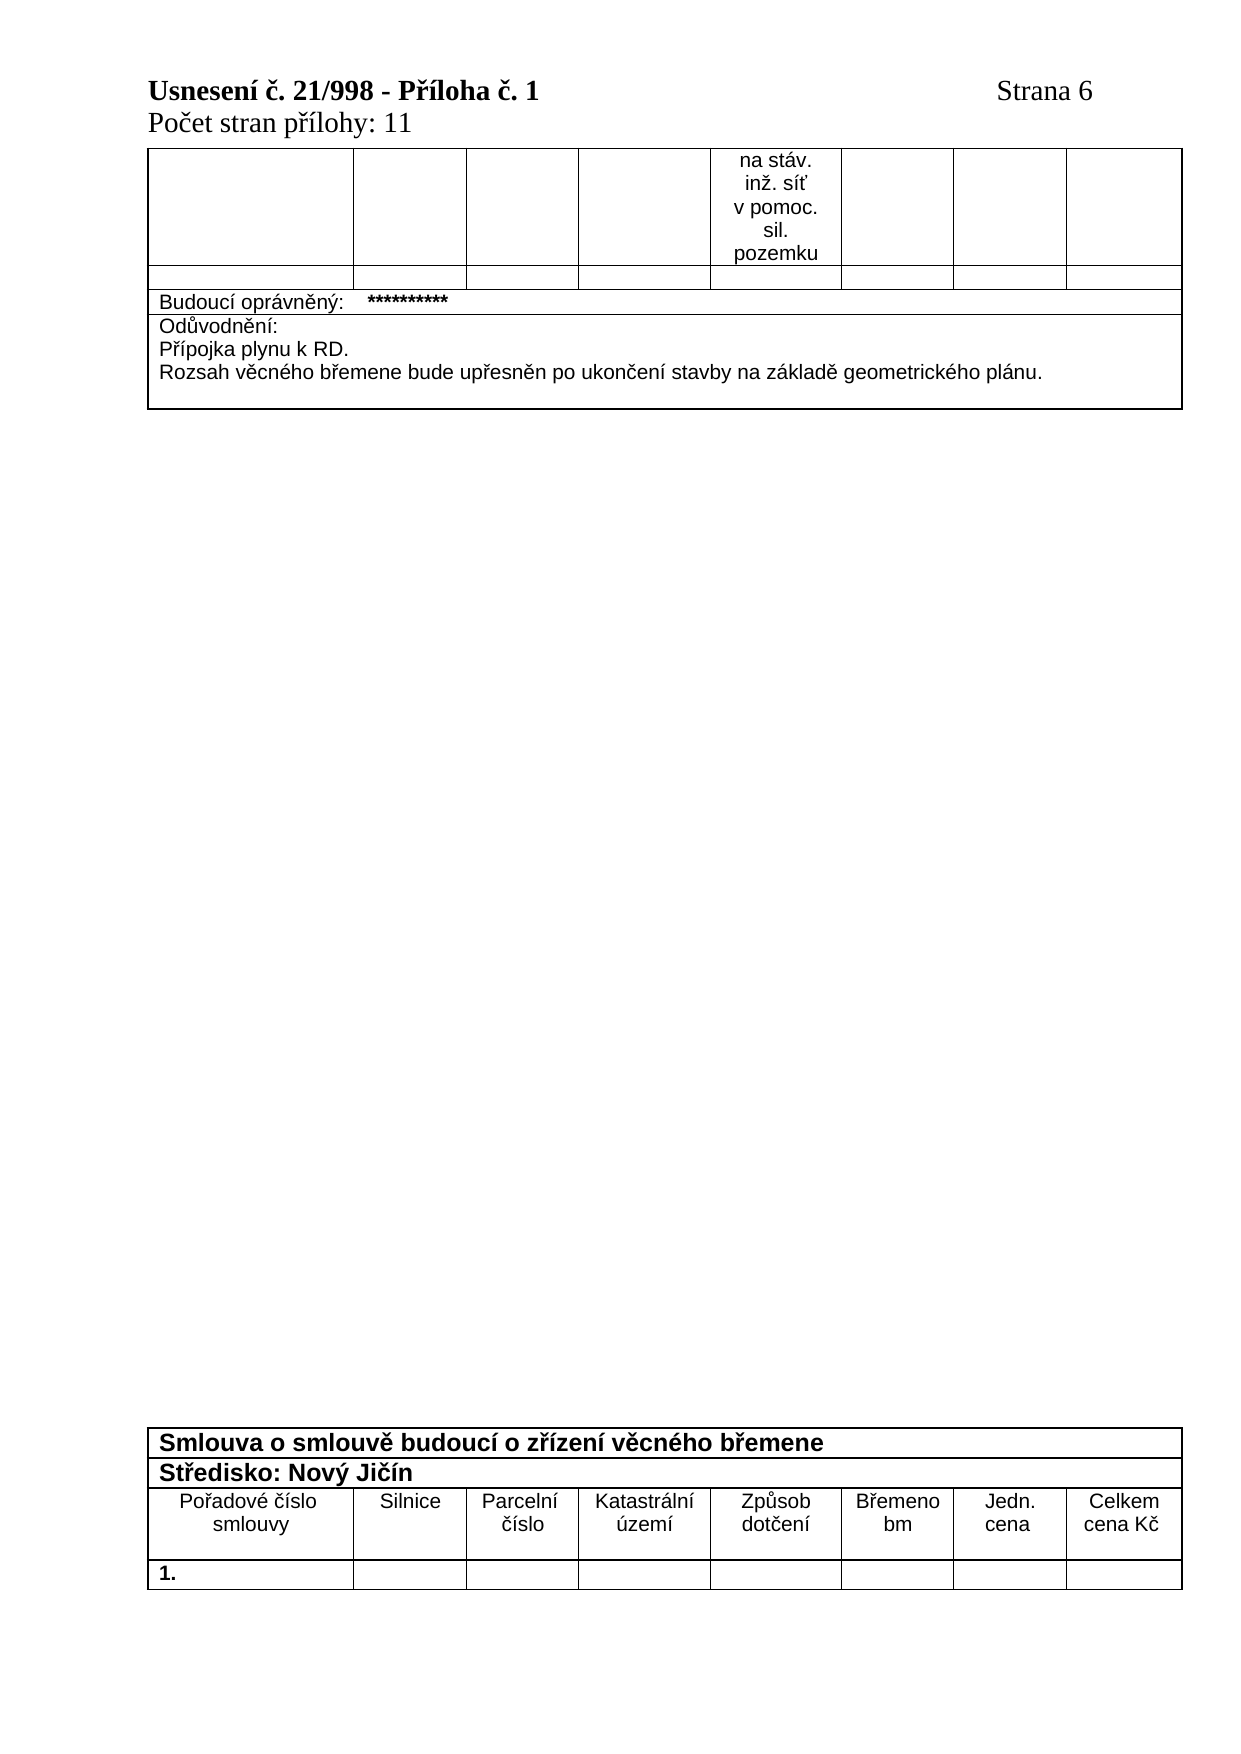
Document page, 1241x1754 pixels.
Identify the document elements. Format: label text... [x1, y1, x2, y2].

table_cell [579, 149, 710, 265]
table_cell [1067, 266, 1181, 289]
table_cell Silnice [354, 1489, 466, 1559]
table_cell [842, 149, 953, 265]
table_cell 1. [149, 1561, 353, 1589]
table_cell [954, 149, 1066, 265]
table_cell Jedn. cena [954, 1489, 1066, 1559]
table_cell Břemeno bm [842, 1489, 953, 1559]
table_cell [354, 149, 466, 265]
table_cell Celkem cena Kč [1067, 1489, 1181, 1559]
table_cell [467, 1561, 578, 1589]
table_cell [1067, 149, 1181, 265]
table_cell Odůvodnění: Přípojka plynu k RD. Rozsah věcného břemene bude upřesněn po ukončení stavby na základě geometrického plánu. [149, 315, 1181, 407]
table_cell [711, 266, 841, 289]
table_cell Pořadové číslo smlouvy [149, 1489, 353, 1559]
table_header Smlouva o smlouvě budoucí o zřízení věcného břemene [149, 1429, 1181, 1457]
table_cell na stáv. inž. síť v pomoc. sil. pozemku [711, 149, 841, 265]
table_cell [354, 1561, 466, 1589]
table_cell [1067, 1561, 1181, 1589]
table_cell [842, 1561, 953, 1589]
table_cell Katastrální území [579, 1489, 710, 1559]
table_cell [842, 266, 953, 289]
table_cell [467, 266, 578, 289]
table_cell [149, 149, 353, 265]
table_cell [354, 266, 466, 289]
table_cell [711, 1561, 841, 1589]
table_cell [954, 1561, 1066, 1589]
table_cell Budoucí oprávněný: ********** [149, 290, 1181, 313]
table_cell [467, 149, 578, 265]
table_cell [579, 1561, 710, 1589]
table_cell [954, 266, 1066, 289]
table_cell [579, 266, 710, 289]
table_cell [149, 266, 353, 289]
table_cell Způsob dotčení [711, 1489, 841, 1559]
table_cell Parcelní číslo [467, 1489, 578, 1559]
table_cell Středisko: Nový Jičín [149, 1459, 1181, 1487]
